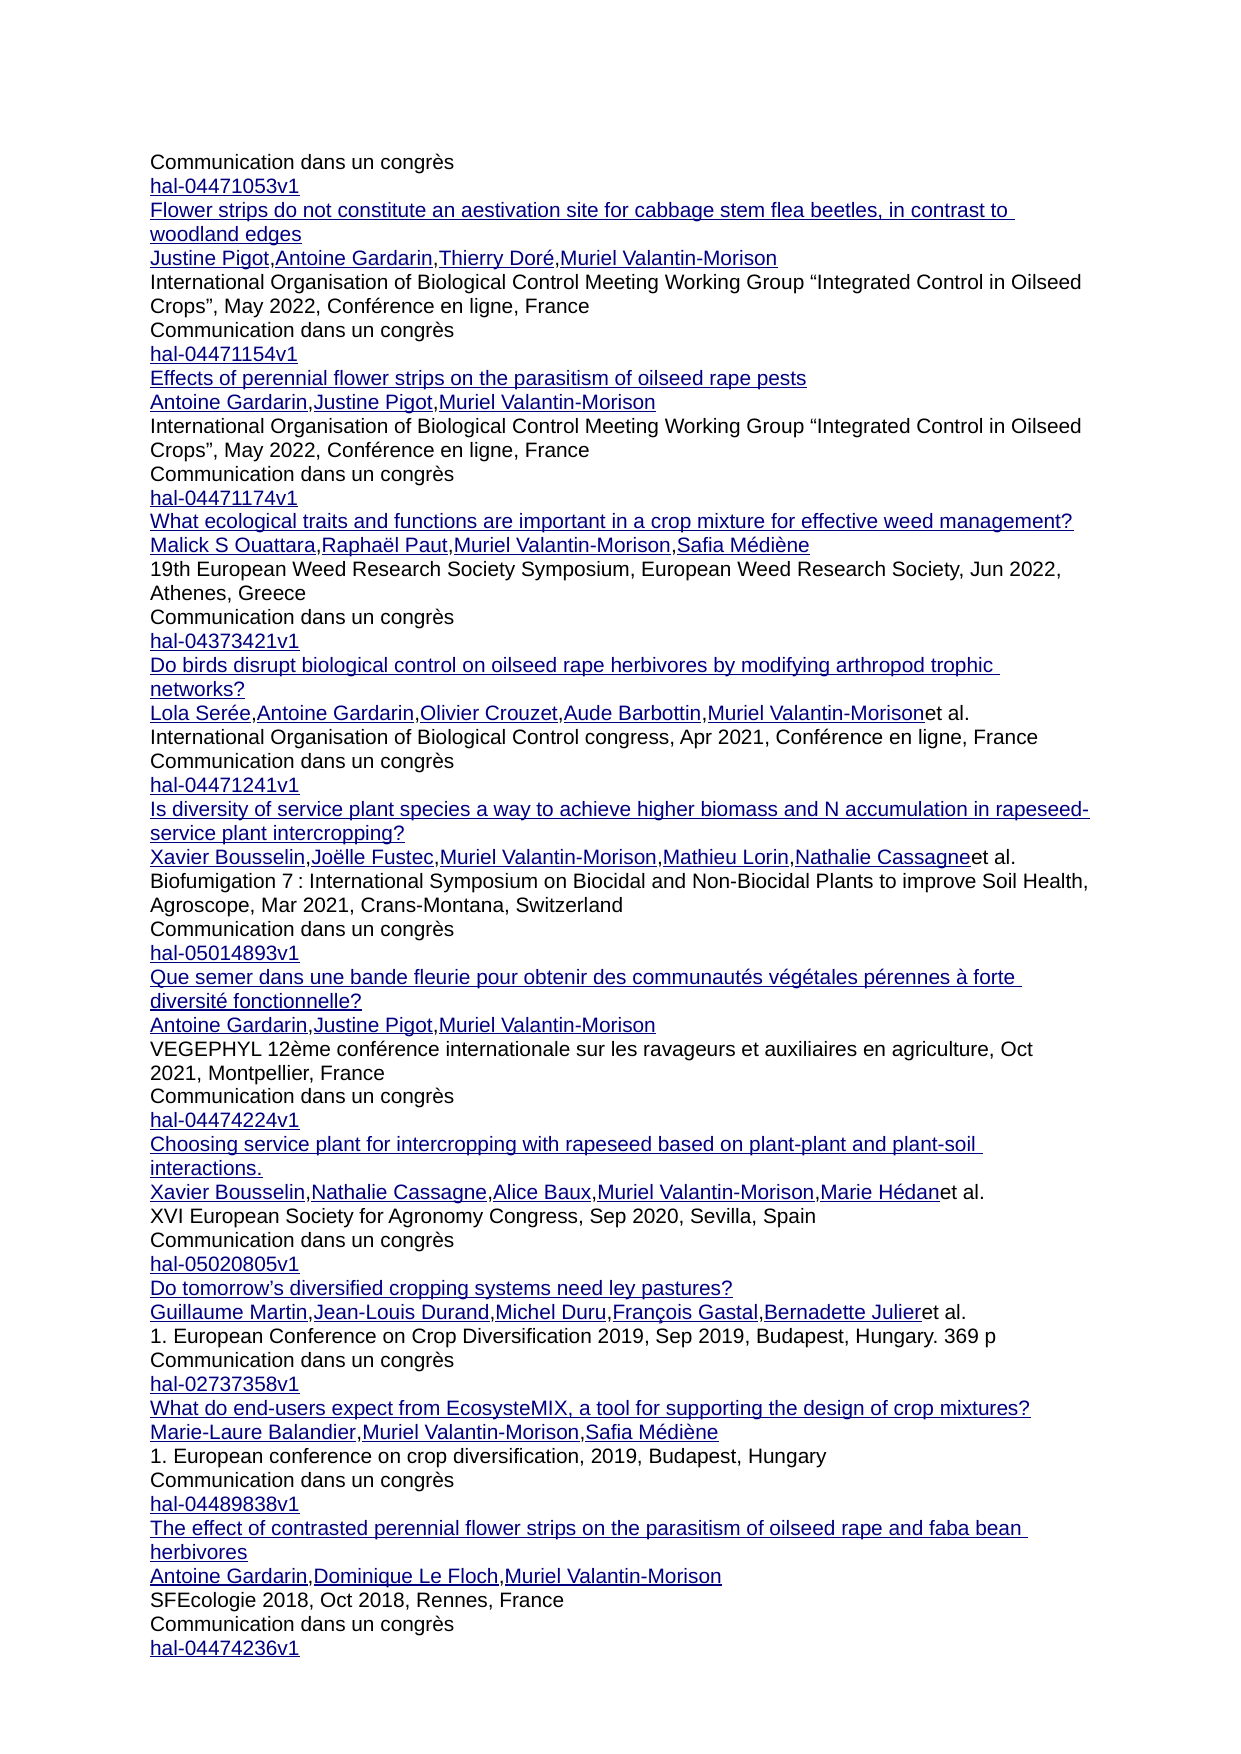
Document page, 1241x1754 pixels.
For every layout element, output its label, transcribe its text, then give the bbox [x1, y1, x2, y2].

table_cell Flower strips do not constitute an aestivation site for cabbage stem flea beetles, in contrast to woodland edges Justine Pigot,Antoine Gardarin,Thierry Doré,Muriel Valantin-Morison International Organisation of Biological Control Meeting Working Group “Integrated Control in Oilseed Crops”, May 2022, Conférence en ligne, France Communication dans un congrès hal-04471154v1 [150, 198, 1090, 366]
table_cell Do tomorrow’s diversified cropping systems need ley pastures? Guillaume Martin,Jean-Louis Durand,Michel Duru,François Gastal,Bernadette Julieret al. 1. European Conference on Crop Diversification 2019, Sep 2019, Budapest, Hungary. 369 p Communication dans un congrès hal-02737358v1 [150, 1276, 1090, 1396]
table_cell service plant intercropping? Xavier Bousselin,Joëlle Fustec,Muriel Valantin-Morison,Mathieu Lorin,Nathalie Cassagneet al. Biofumigation 7 : International Symposium on Biocidal and Non-Biocidal Plants to improve Soil Health, Agroscope, Mar 2021, Crans-Montana, Switzerland Communication dans un congrès hal-05014893v1 [150, 819, 1090, 964]
table_cell The effect of contrasted perennial flower strips on the parasitism of oilseed rape and faba bean herbivores Antoine Gardarin,Dominique Le Floch,Muriel Valantin-Morison SFEcologie 2018, Oct 2018, Rennes, France Communication dans un congrès hal-04474236v1 [150, 1516, 1090, 1659]
table_cell What do end-users expect from EcosysteMIX, a tool for supporting the design of crop mixtures? Marie-Laure Balandier,Muriel Valantin-Morison,Safia Médiène 1. European conference on crop diversification, 2019, Budapest, Hungary Communication dans un congrès hal-04489838v1 [150, 1396, 1090, 1516]
table_cell Do birds disrupt biological control on oilseed rape herbivores by modifying arthropod trophic networks? Lola Serée,Antoine Gardarin,Olivier Crouzet,Aude Barbottin,Muriel Valantin-Morisonet al. International Organisation of Biological Control congress, Apr 2021, Conférence en ligne, France Communication dans un congrès hal-04471241v1 [150, 653, 1090, 797]
table_cell Que semer dans une bande fleurie pour obtenir des communautés végétales pérennes à forte diversité fonctionnelle? Antoine Gardarin,Justine Pigot,Muriel Valantin-Morison VEGEPHYL 12ème conférence internationale sur les ravageurs et auxiliaires en agriculture, Oct 2021, Montpellier, France Communication dans un congrès hal-04474224v1 [150, 965, 1090, 1132]
table_cell Is diversity of service plant species a way to achieve higher biomass and N accumulation in rapeseed- [150, 797, 1090, 818]
table_cell Effects of perennial flower strips on the parasitism of oilseed rape pests Antoine Gardarin,Justine Pigot,Muriel Valantin-Morison International Organisation of Biological Control Meeting Working Group “Integrated Control in Oilseed Crops”, May 2022, Conférence en ligne, France Communication dans un congrès hal-04471174v1 [150, 366, 1090, 509]
table_cell Choosing service plant for intercropping with rapeseed based on plant-plant and plant-soil interactions. Xavier Bousselin,Nathalie Cassagne,Alice Baux,Muriel Valantin-Morison,Marie Hédanet al. XVI European Society for Agronomy Congress, Sep 2020, Sevilla, Spain Communication dans un congrès hal-05020805v1 [150, 1132, 1090, 1276]
table_cell What ecological traits and functions are important in a crop mixture for effective weed management? Malick S Ouattara,Raphaël Paut,Muriel Valantin-Morison,Safia Médiène 19th European Weed Research Society Symposium, European Weed Research Society, Jun 2022, Athenes, Greece Communication dans un congrès hal-04373421v1 [150, 509, 1090, 653]
table_cell Communication dans un congrès hal-04471053v1 [150, 150, 1090, 198]
